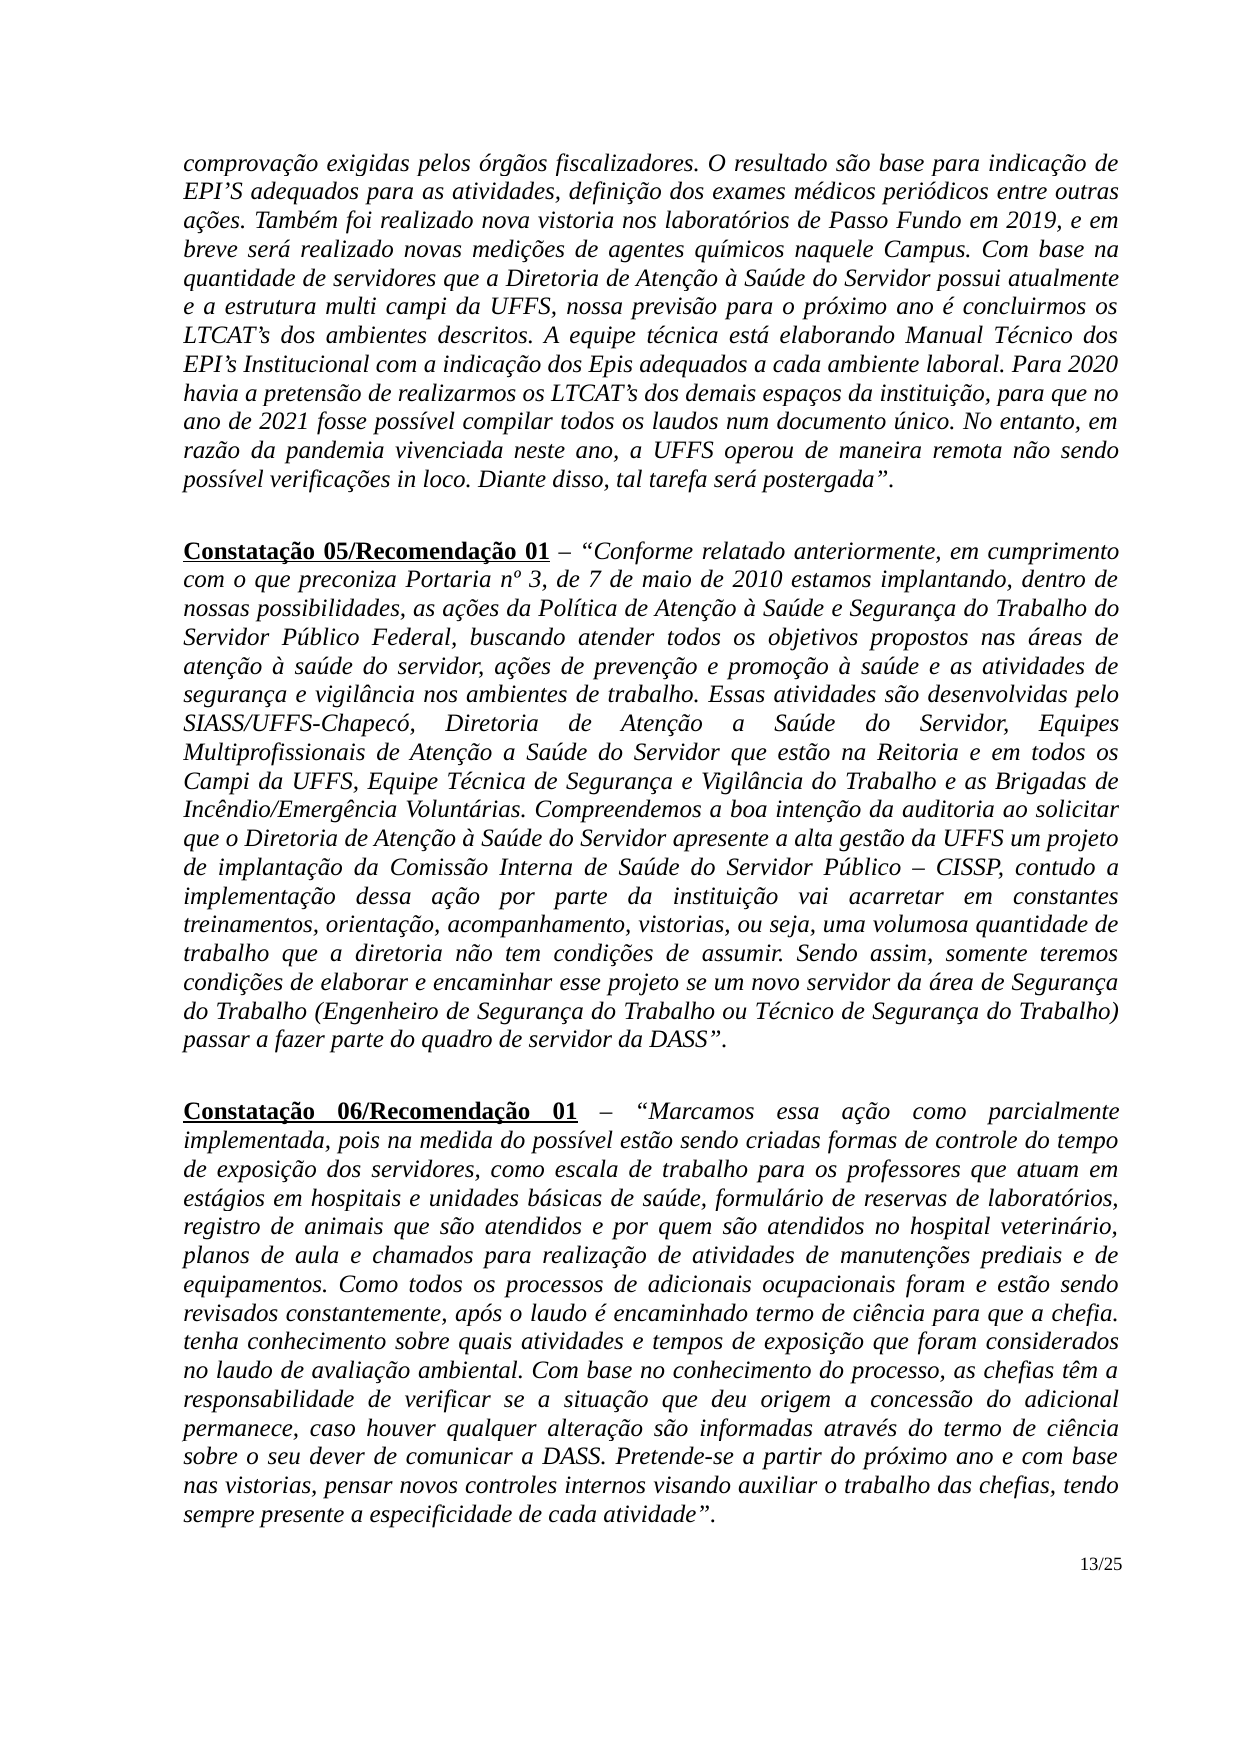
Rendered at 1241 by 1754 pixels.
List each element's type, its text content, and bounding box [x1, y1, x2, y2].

text Constatação 05/Recomendação 01 – “Conforme relatado anteriormente, em cumprimento com o que preconiza Portaria nº 3, de 7 de maio de 2010 estamos implantando, dentro de nossas possibilidades, as ações da Política de Atenção à Saúde e Segurança do Trabalho do Servidor Público Federal, buscando atender todos os objetivos propostos nas áreas de atenção à saúde do servidor, ações de prevenção e promoção à saúde e as atividades de segurança e vigilância nos ambientes de trabalho. Essas atividades são desenvolvidas pelo SIASS/UFFS-Chapecó, Diretoria de Atenção a Saúde do Servidor, Equipes Multiprofissionais de Atenção a Saúde do Servidor que estão na Reitoria e em todos os Campi da UFFS, Equipe Técnica de Segurança e Vigilância do Trabalho e as Brigadas de Incêndio/Emergência Voluntárias. Compreendemos a boa intenção da auditoria ao solicitar que o Diretoria de Atenção à Saúde do Servidor apresente a alta gestão da UFFS um projeto de implantação da Comissão Interna de Saúde do Servidor Público – CISSP, contudo a implementação dessa ação por parte da instituição vai acarretar em constantes treinamentos, orientação, acompanhamento, vistorias, ou seja, uma volumosa quantidade de trabalho que a diretoria não tem condições de assumir. Sendo assim, somente teremos condições de elaborar e encaminhar esse projeto se um novo servidor da área de Segurança do Trabalho (Engenheiro de Segurança do Trabalho ou Técnico de Segurança do Trabalho) passar a fazer parte do quadro de servidor da DASS”. [183, 536, 1122, 1053]
text comprovação exigidas pelos órgãos fiscalizadores. O resultado são base para indicação de EPI’S adequados para as atividades, definição dos exames médicos periódicos entre outras ações. Também foi realizado nova vistoria nos laboratórios de Passo Fundo em 2019, e em breve será realizado novas medições de agentes químicos naquele Campus. Com base na quantidade de servidores que a Diretoria de Atenção à Saúde do Servidor possui atualmente e a estrutura multi campi da UFFS, nossa previsão para o próximo ano é concluirmos os LTCAT’s dos ambientes descritos. A equipe técnica está elaborando Manual Técnico dos EPI’s Institucional com a indicação dos Epis adequados a cada ambiente laboral. Para 2020 havia a pretensão de realizarmos os LTCAT’s dos demais espaços da instituição, para que no ano de 2021 fosse possível compilar todos os laudos num documento único. No entanto, em razão da pandemia vivenciada neste ano, a UFFS operou de maneira remota não sendo possível verificações in loco. Diante disso, tal tarefa será postergada”. [183, 148, 1122, 493]
text Constatação 06/Recomendação 01 – “Marcamos essa ação como parcialmente implementada, pois na medida do possível estão sendo criadas formas de controle do tempo de exposição dos servidores, como escala de trabalho para os professores que atuam em estágios em hospitais e unidades básicas de saúde, formulário de reservas de laboratórios, registro de animais que são atendidos e por quem são atendidos no hospital veterinário, planos de aula e chamados para realização de atividades de manutenções prediais e de equipamentos. Como todos os processos de adicionais ocupacionais foram e estão sendo revisados constantemente, após o laudo é encaminhado termo de ciência para que a chefia. tenha conhecimento sobre quais atividades e tempos de exposição que foram considerados no laudo de avaliação ambiental. Com base no conhecimento do processo, as chefias têm a responsabilidade de verificar se a situação que deu origem a concessão do adicional permanece, caso houver qualquer alteração são informadas através do termo de ciência sobre o seu dever de comunicar a DASS. Pretende-se a partir do próximo ano e com base nas vistorias, pensar novos controles internos visando auxiliar o trabalho das chefias, tendo sempre presente a especificidade de cada atividade”. [183, 1096, 1122, 1528]
